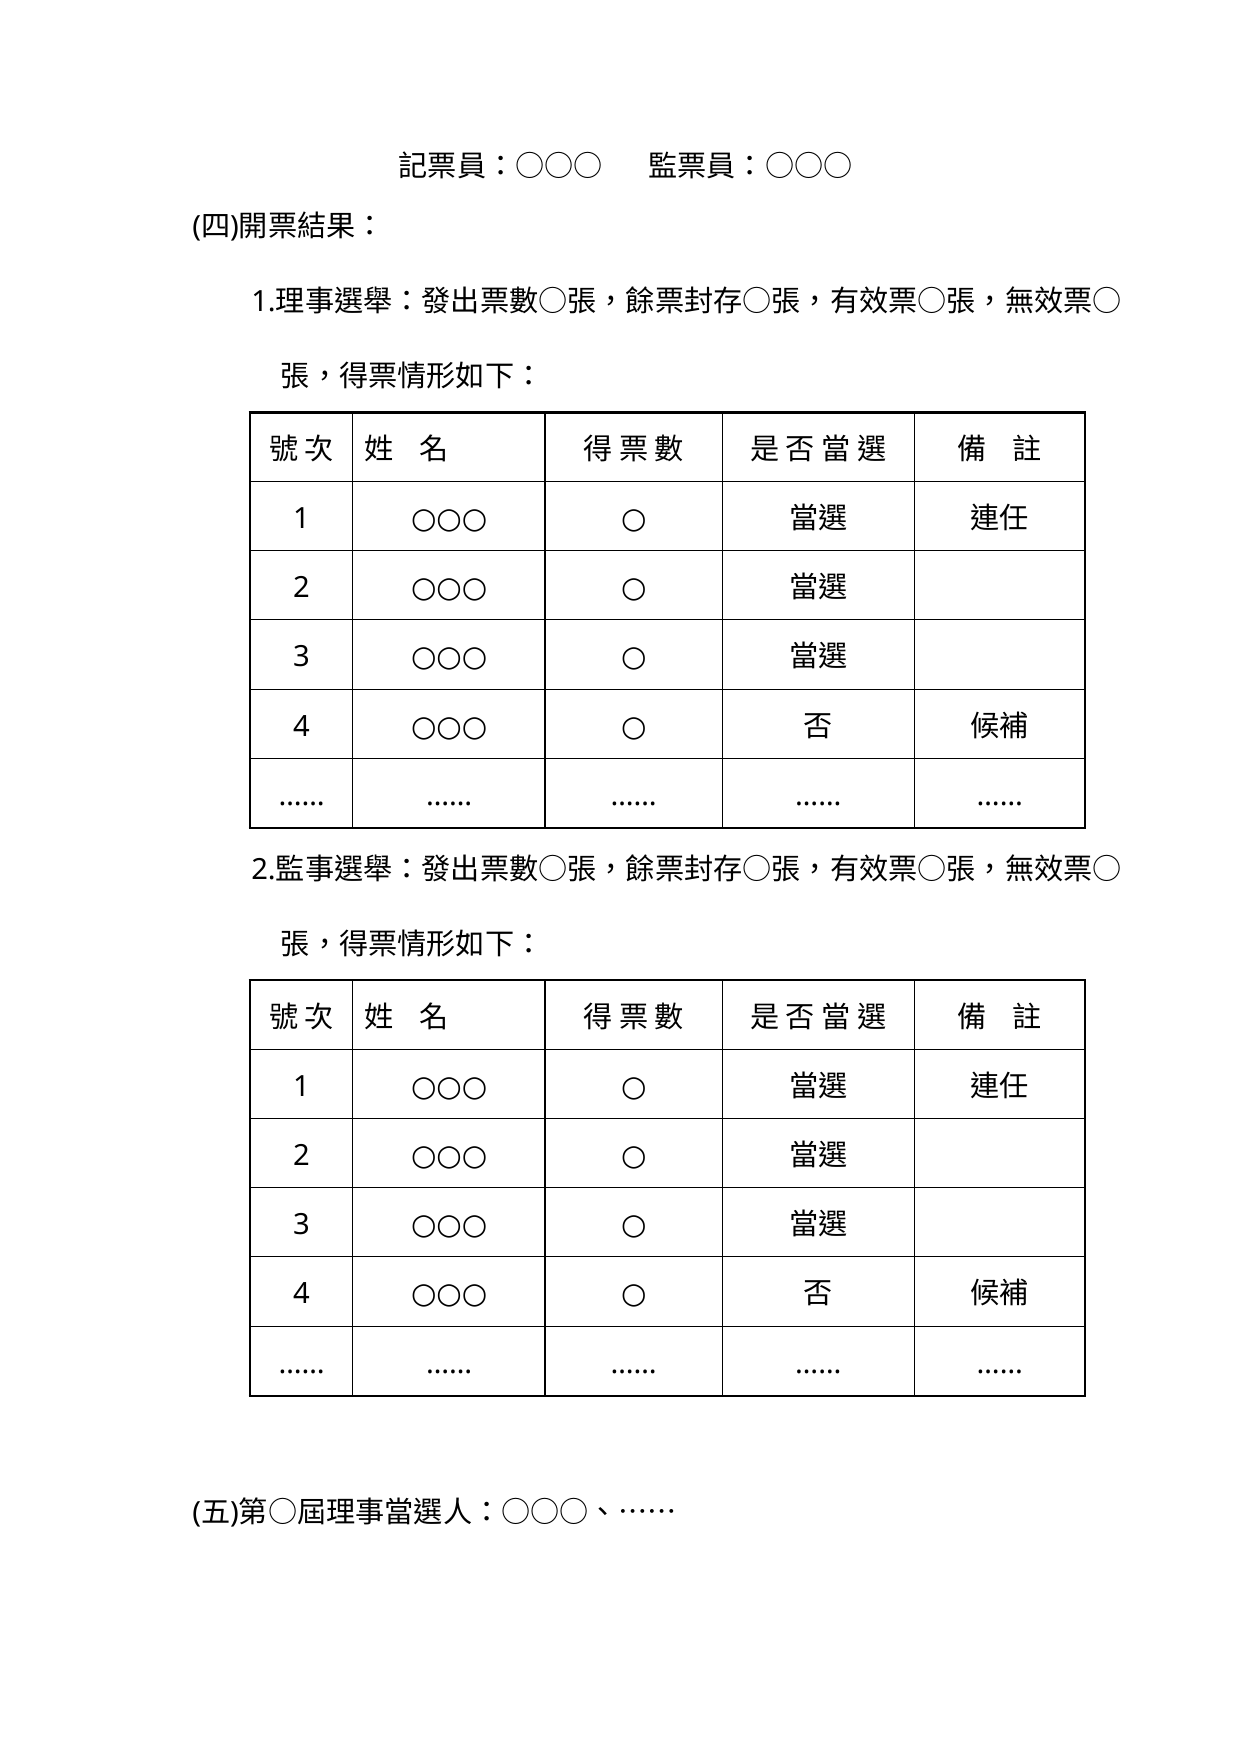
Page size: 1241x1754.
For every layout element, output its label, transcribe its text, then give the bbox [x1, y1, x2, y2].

table_cell …… [251, 1327, 352, 1395]
table_cell ○ [546, 1119, 722, 1187]
table_cell ○ [546, 1257, 722, 1326]
table_cell ○ [546, 1050, 722, 1118]
table_header 備 註 [915, 981, 1084, 1048]
text 2.監事選舉：發出票數○張，餘票封存○張，有效票○張，無效票○張，得票情形如下： [251, 829, 1122, 979]
table_cell ○○○ [353, 690, 544, 758]
table_cell 3 [251, 620, 352, 688]
table_header 姓 名 [353, 414, 544, 481]
table_cell ○ [546, 690, 722, 758]
table_cell 3 [251, 1188, 352, 1256]
table_cell ○○○ [353, 1050, 544, 1118]
table_cell ○○○ [353, 620, 544, 688]
text (四)開票結果： [148, 186, 1122, 261]
table_cell …… [546, 1327, 722, 1395]
text 記票員：○○○ 監票員：○○○ [285, 134, 1116, 186]
table_cell ○○○ [353, 482, 544, 550]
table_cell 當選 [723, 482, 914, 550]
table_cell 當選 [723, 551, 914, 619]
table_cell …… [251, 759, 352, 827]
table_header 姓 名 [353, 981, 544, 1048]
table_cell …… [353, 759, 544, 827]
table_header 是 否 當 選 [723, 414, 914, 481]
table_cell ○○○ [353, 1188, 544, 1256]
table_cell 否 [723, 690, 914, 758]
table_cell [915, 551, 1084, 619]
table_cell …… [546, 759, 722, 827]
table_header 得 票 數 [546, 414, 722, 481]
table_cell ○ [546, 1188, 722, 1256]
table_cell 連任 [915, 482, 1084, 550]
table_cell 1 [251, 482, 352, 550]
table_cell ○○○ [353, 1119, 544, 1187]
table_header 號 次 [251, 981, 352, 1048]
table_cell 當選 [723, 620, 914, 688]
table_cell [915, 1188, 1084, 1256]
table_cell [915, 620, 1084, 688]
table_cell 當選 [723, 1050, 914, 1118]
table_cell 2 [251, 1119, 352, 1187]
text 1.理事選舉：發出票數○張，餘票封存○張，有效票○張，無效票○張，得票情形如下： [251, 261, 1122, 411]
table_cell ○○○ [353, 1257, 544, 1326]
table_cell 4 [251, 1257, 352, 1326]
table_header 是 否 當 選 [723, 981, 914, 1048]
table_cell 候補 [915, 1257, 1084, 1326]
table_cell …… [353, 1327, 544, 1395]
table_cell 當選 [723, 1119, 914, 1187]
table_cell …… [915, 1327, 1084, 1395]
table_header 備 註 [915, 414, 1084, 481]
table_cell 2 [251, 551, 352, 619]
table_cell ○ [546, 620, 722, 688]
table_header 得 票 數 [546, 981, 722, 1048]
text (五)第○屆理事當選人：○○○、…… [148, 1472, 1122, 1547]
table_cell [915, 1119, 1084, 1187]
table_cell 當選 [723, 1188, 914, 1256]
table_cell …… [723, 759, 914, 827]
table_cell 4 [251, 690, 352, 758]
table_cell 否 [723, 1257, 914, 1326]
table_cell ○ [546, 482, 722, 550]
table_cell 1 [251, 1050, 352, 1118]
table_cell 連任 [915, 1050, 1084, 1118]
table_cell …… [915, 759, 1084, 827]
table_cell 候補 [915, 690, 1084, 758]
table_cell ○ [546, 551, 722, 619]
table_header 號 次 [251, 414, 352, 481]
table_cell ○○○ [353, 551, 544, 619]
table_cell …… [723, 1327, 914, 1395]
